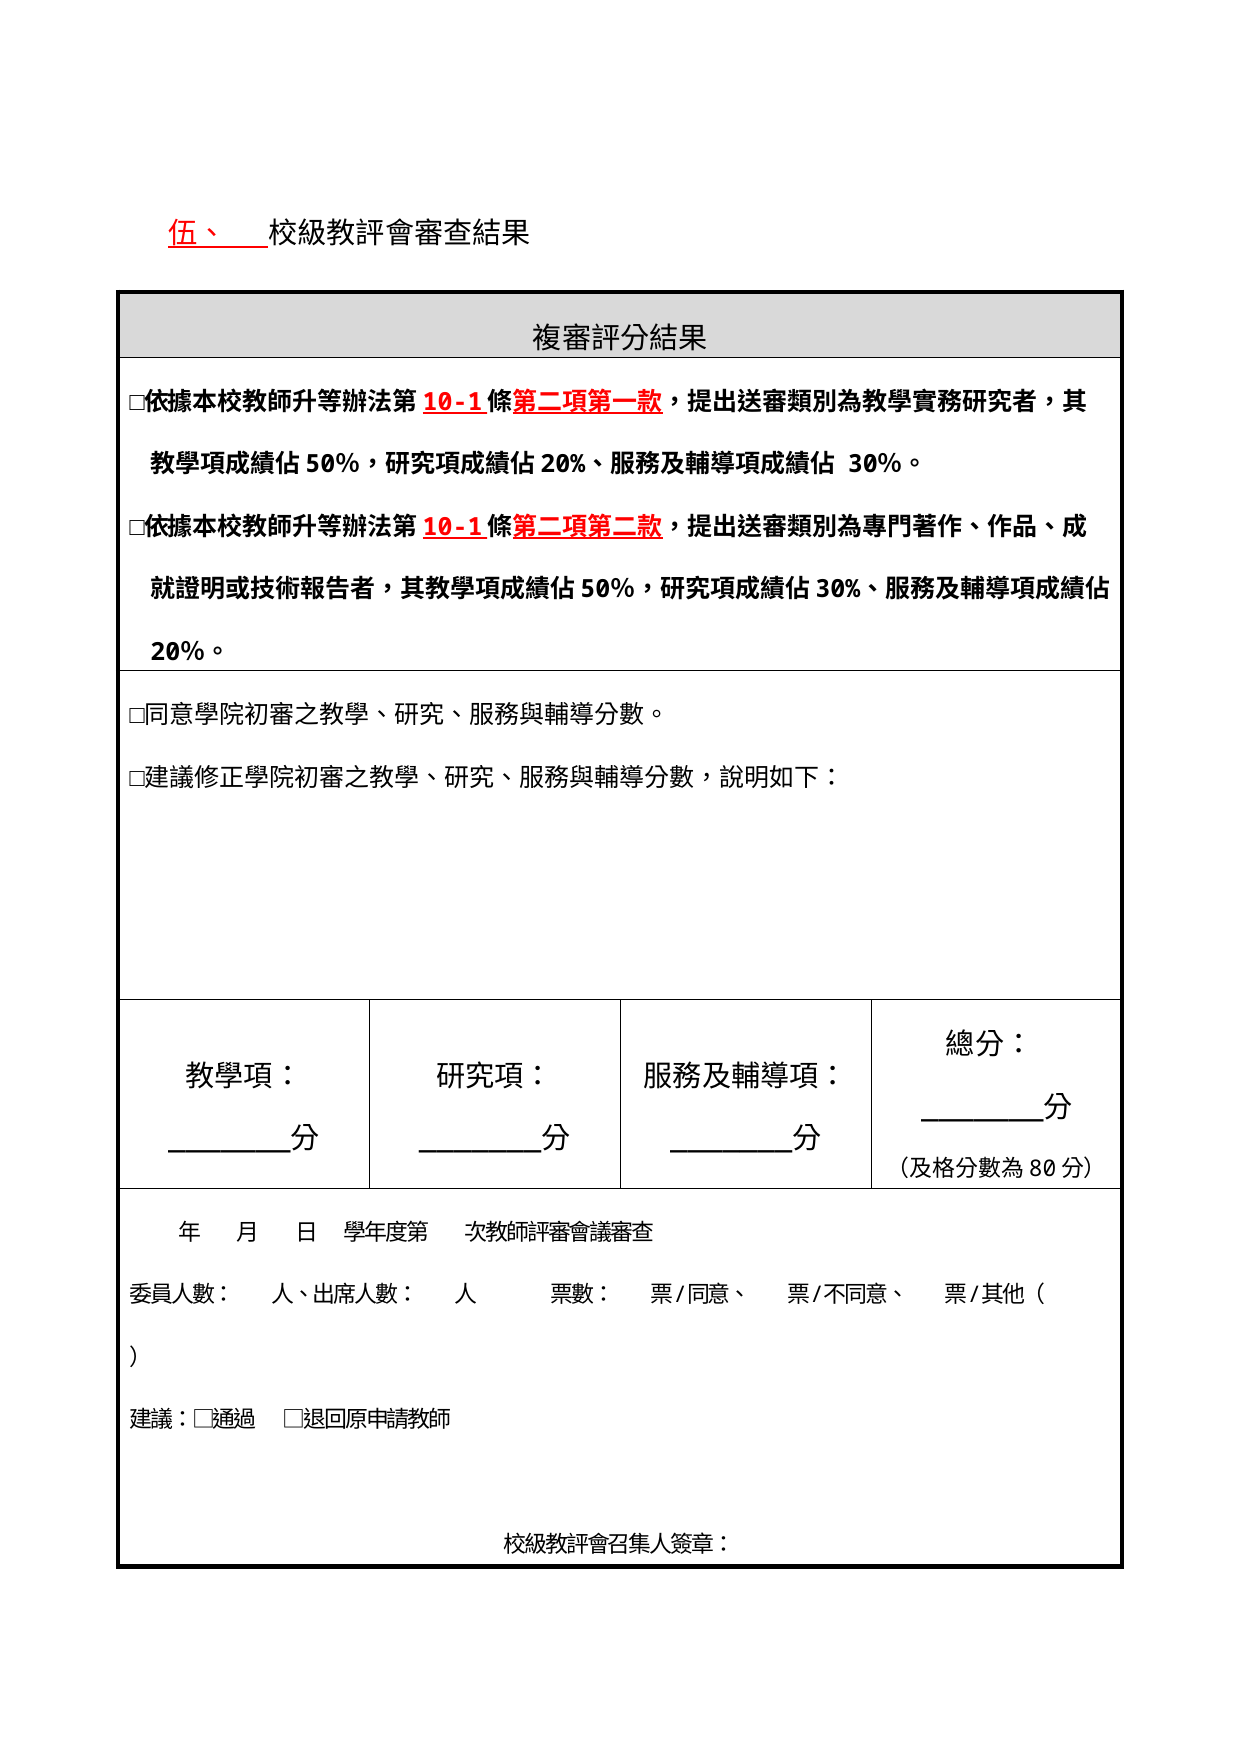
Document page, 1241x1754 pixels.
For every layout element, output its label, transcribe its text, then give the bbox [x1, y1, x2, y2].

table_header 複審評分結果 [120, 294, 1120, 357]
table_cell 服務及輔導項： _______分 [621, 1000, 871, 1188]
list 校級教評會審查結果 [168, 189, 1122, 252]
table_cell □依據本校教師升等辦法第10-1條第二項第一款，提出送審類別為教學實務研究者，其教學項成績佔50％，研究項成績佔20%、服務及輔導項成績佔 30％。 □依據本校教師升等辦法第10-1條第二項第二款，提出送審類別為專門著作、作品、成就證明或技術報告者，其教學項成績佔50％，研究項成績佔30%、服務及輔導項成績佔20％。 [120, 358, 1120, 670]
table_cell 年 月 日 學年度第 次教師評審會議審查 委員人數： 人、出席人數： 人 票數： 票/同意、 票/不同意、 票/其他（ ） 建議：□通過 □退回原申請教師 校級教評會召集人簽章： [120, 1189, 1120, 1564]
table_cell 總分： _______分 （及格分數為80分） [872, 1000, 1120, 1188]
table_cell □同意學院初審之教學、研究、服務與輔導分數。 □建議修正學院初審之教學、研究、服務與輔導分數，說明如下： [120, 671, 1120, 999]
table_cell 研究項： _______分 [370, 1000, 620, 1188]
table_cell 教學項： _______分 [120, 1000, 369, 1188]
